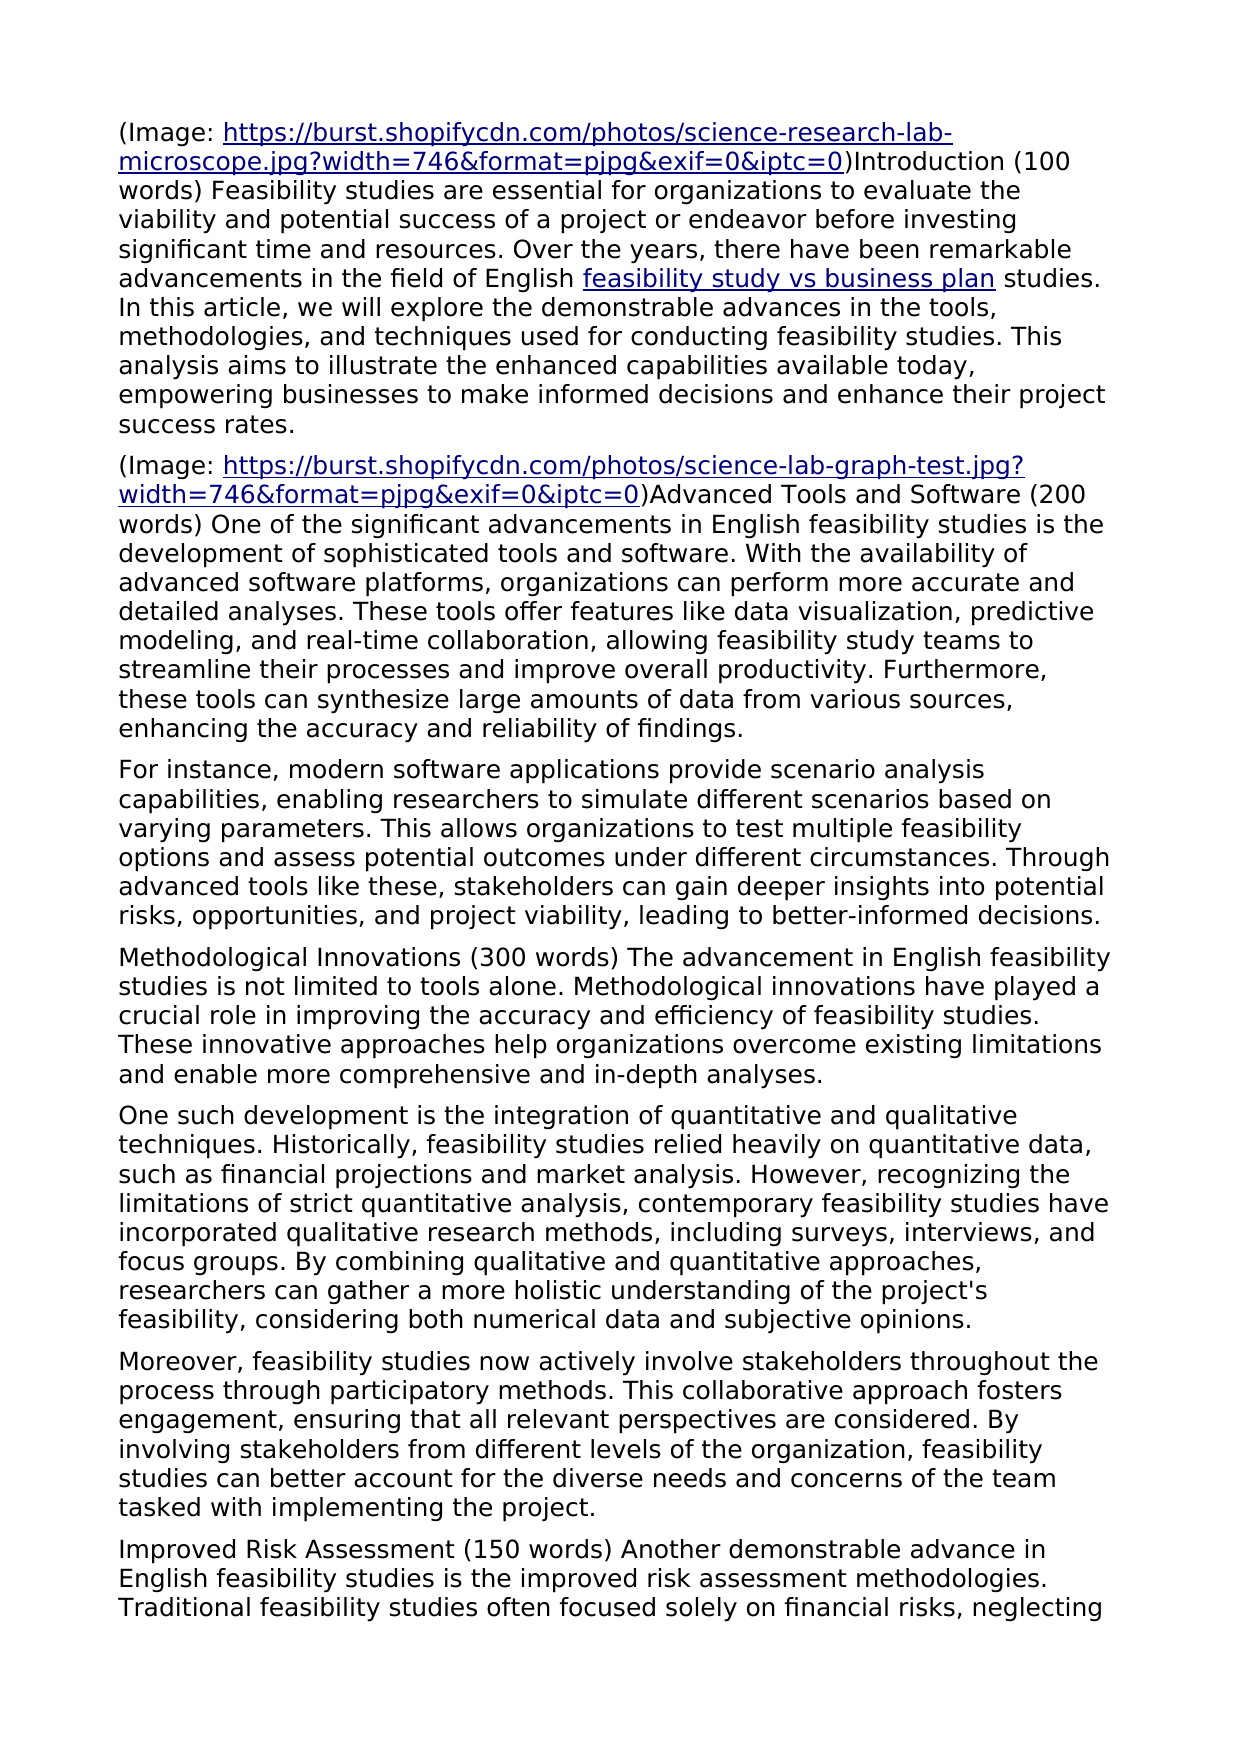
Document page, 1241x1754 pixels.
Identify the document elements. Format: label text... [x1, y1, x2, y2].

text One such development is the integration of quantitative and qualitative techniques. Historically, feasibility studies relied heavily on quantitative data, such as financial projections and market analysis. However, recognizing the limitations of strict quantitative analysis, contemporary feasibility studies have incorporated qualitative research methods, including surveys, interviews, and focus groups. By combining qualitative and quantitative approaches, researchers can gather a more holistic understanding of the project's feasibility, considering both numerical data and subjective opinions. [118, 1101, 1122, 1335]
text Improved Risk Assessment (150 words) Another demonstrable advance in English feasibility studies is the improved risk assessment methodologies. Traditional feasibility studies often focused solely on financial risks, neglecting [118, 1535, 1122, 1622]
text Moreover, feasibility studies now actively involve stakeholders throughout the process through participatory methods. This collaborative approach fosters engagement, ensuring that all relevant perspectives are considered. By involving stakeholders from different levels of the organization, feasibility studies can better account for the diverse needs and concerns of the team tasked with implementing the project. [118, 1347, 1122, 1522]
text (Image: https://burst.shopifycdn.com/photos/science-research-lab-microscope.jpg?width=746&format=pjpg&exif=0&iptc=0)Introduction (100 words) Feasibility studies are essential for organizations to evaluate the viability and potential success of a project or endeavor before investing significant time and resources. Over the years, there have been remarkable advancements in the field of English feasibility study vs business plan studies. In this article, we will explore the demonstrable advances in the tools, methodologies, and techniques used for conducting feasibility studies. This analysis aims to illustrate the enhanced capabilities available today, empowering businesses to make informed decisions and enhance their project success rates. [118, 118, 1122, 439]
text For instance, modern software applications provide scenario analysis capabilities, enabling researchers to simulate different scenarios based on varying parameters. This allows organizations to test multiple feasibility options and assess potential outcomes under different circumstances. Through advanced tools like these, stakeholders can gain deeper insights into potential risks, opportunities, and project viability, leading to better-informed decisions. [118, 756, 1122, 931]
text (Image: https://burst.shopifycdn.com/photos/science-lab-graph-test.jpg?width=746&format=pjpg&exif=0&iptc=0)Advanced Tools and Software (200 words) One of the significant advancements in English feasibility studies is the development of sophisticated tools and software. With the availability of advanced software platforms, organizations can perform more accurate and detailed analyses. These tools offer features like data visualization, predictive modeling, and real-time collaboration, allowing feasibility study teams to streamline their processes and improve overall productivity. Furthermore, these tools can synthesize large amounts of data from various sources, enhancing the accuracy and reliability of findings. [118, 451, 1122, 743]
text Methodological Innovations (300 words) The advancement in English feasibility studies is not limited to tools alone. Methodological innovations have played a crucial role in improving the accuracy and efficiency of feasibility studies. These innovative approaches help organizations overcome existing limitations and enable more comprehensive and in-depth analyses. [118, 943, 1122, 1089]
